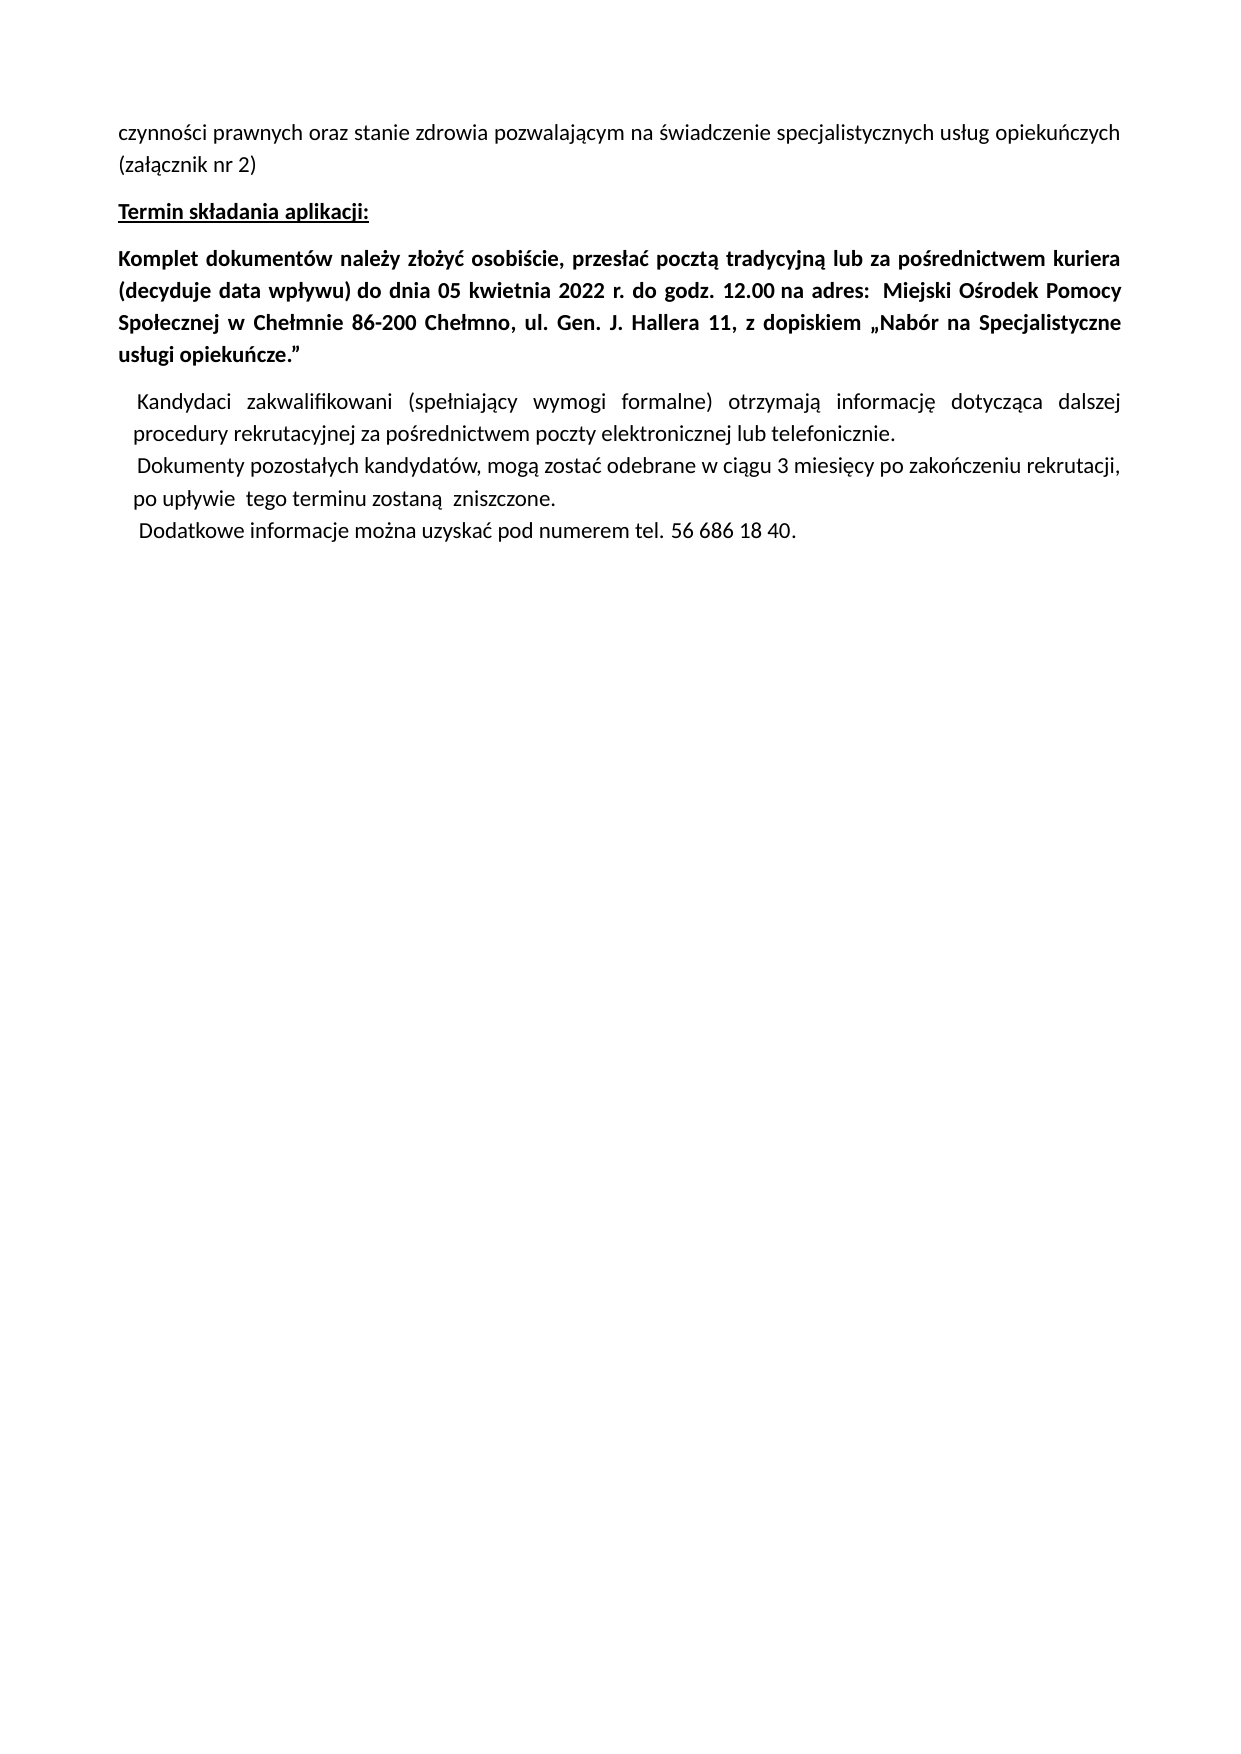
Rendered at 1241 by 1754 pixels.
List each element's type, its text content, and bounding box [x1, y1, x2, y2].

text czynności prawnych oraz stanie zdrowia pozwalającym na świadczenie specjalistycznych usług opiekuńczych (załącznik nr 2) [118, 118, 1122, 178]
text Komplet dokumentów należy złożyć osobiście, przesłać pocztą tradycyjną lub za pośrednictwem kuriera (decyduje data wpływu) do dnia 05 kwietnia 2022 r. do godz. 12.00 na adres: Miejski Ośrodek Pomocy Społecznej w Chełmnie 86-200 Chełmno, ul. Gen. J. Hallera 11, z dopiskiem „Nabór na Specjalistyczne usługi opiekuńcze.” [118, 244, 1122, 368]
text Kandydaci zakwalifikowani (spełniający wymogi formalne) otrzymają informację dotycząca dalszej procedury rekrutacyjnej za pośrednictwem poczty elektronicznej lub telefonicznie. [133, 387, 1122, 447]
text Dodatkowe informacje można uzyskać pod numerem tel. 56 686 18 40. [118, 516, 1122, 544]
text Dokumenty pozostałych kandydatów, mogą zostać odebrane w ciągu 3 miesięcy po zakończeniu rekrutacji, po upływie tego terminu zostaną zniszczone. [133, 452, 1122, 512]
text Termin składania aplikacji: [118, 197, 1122, 225]
